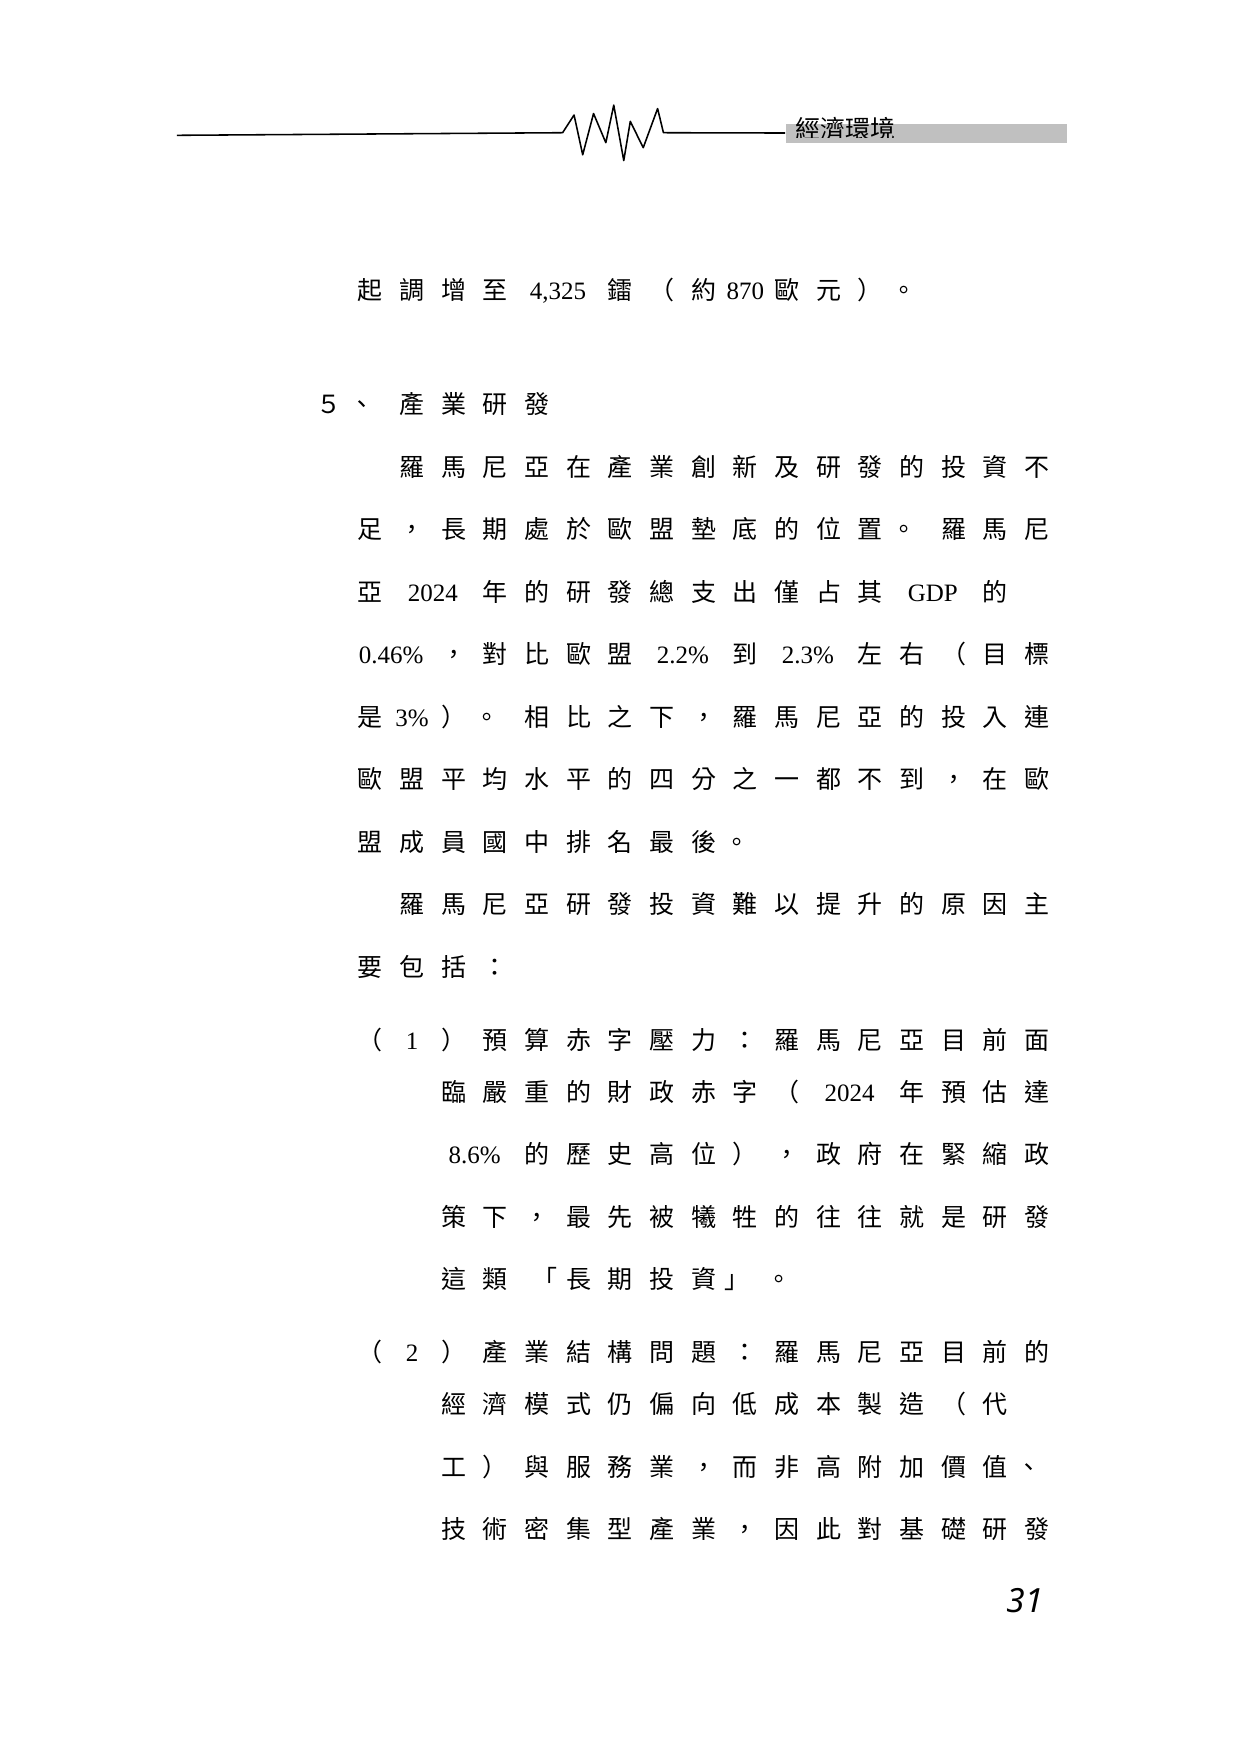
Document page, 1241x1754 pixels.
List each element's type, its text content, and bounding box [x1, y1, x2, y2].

text ５、產業研發 [281, 361, 1058, 424]
text 羅馬尼亞研發投資難以提升的原因主要包括： [330, 861, 1058, 986]
text （1）預算赤字壓力：羅馬尼亞目前面臨嚴重的財政赤字（2024年預估達8.6%的歷史高位），政府在緊縮政策下，最先被犧牲的往往就是研發這類「長期投資」。 [330, 986, 1058, 1299]
text 起調增至4,325鐳（約870歐元）。 [281, 236, 1058, 299]
text （2）產業結構問題：羅馬尼亞目前的經濟模式仍偏向低成本製造（代工）與服務業，而非高附加價值、技術密集型產業，因此對基礎研發 [330, 1299, 1058, 1549]
text 羅馬尼亞在產業創新及研發的投資不足，長期處於歐盟墊底的位置。羅馬尼亞2024年的研發總支出僅占其GDP的0.46%，對比歐盟2.2%到2.3%左右（目標是3%）。相比之下，羅馬尼亞的投入連歐盟平均水平的四分之一都不到，在歐盟成員國中排名最後。 [330, 424, 1058, 861]
